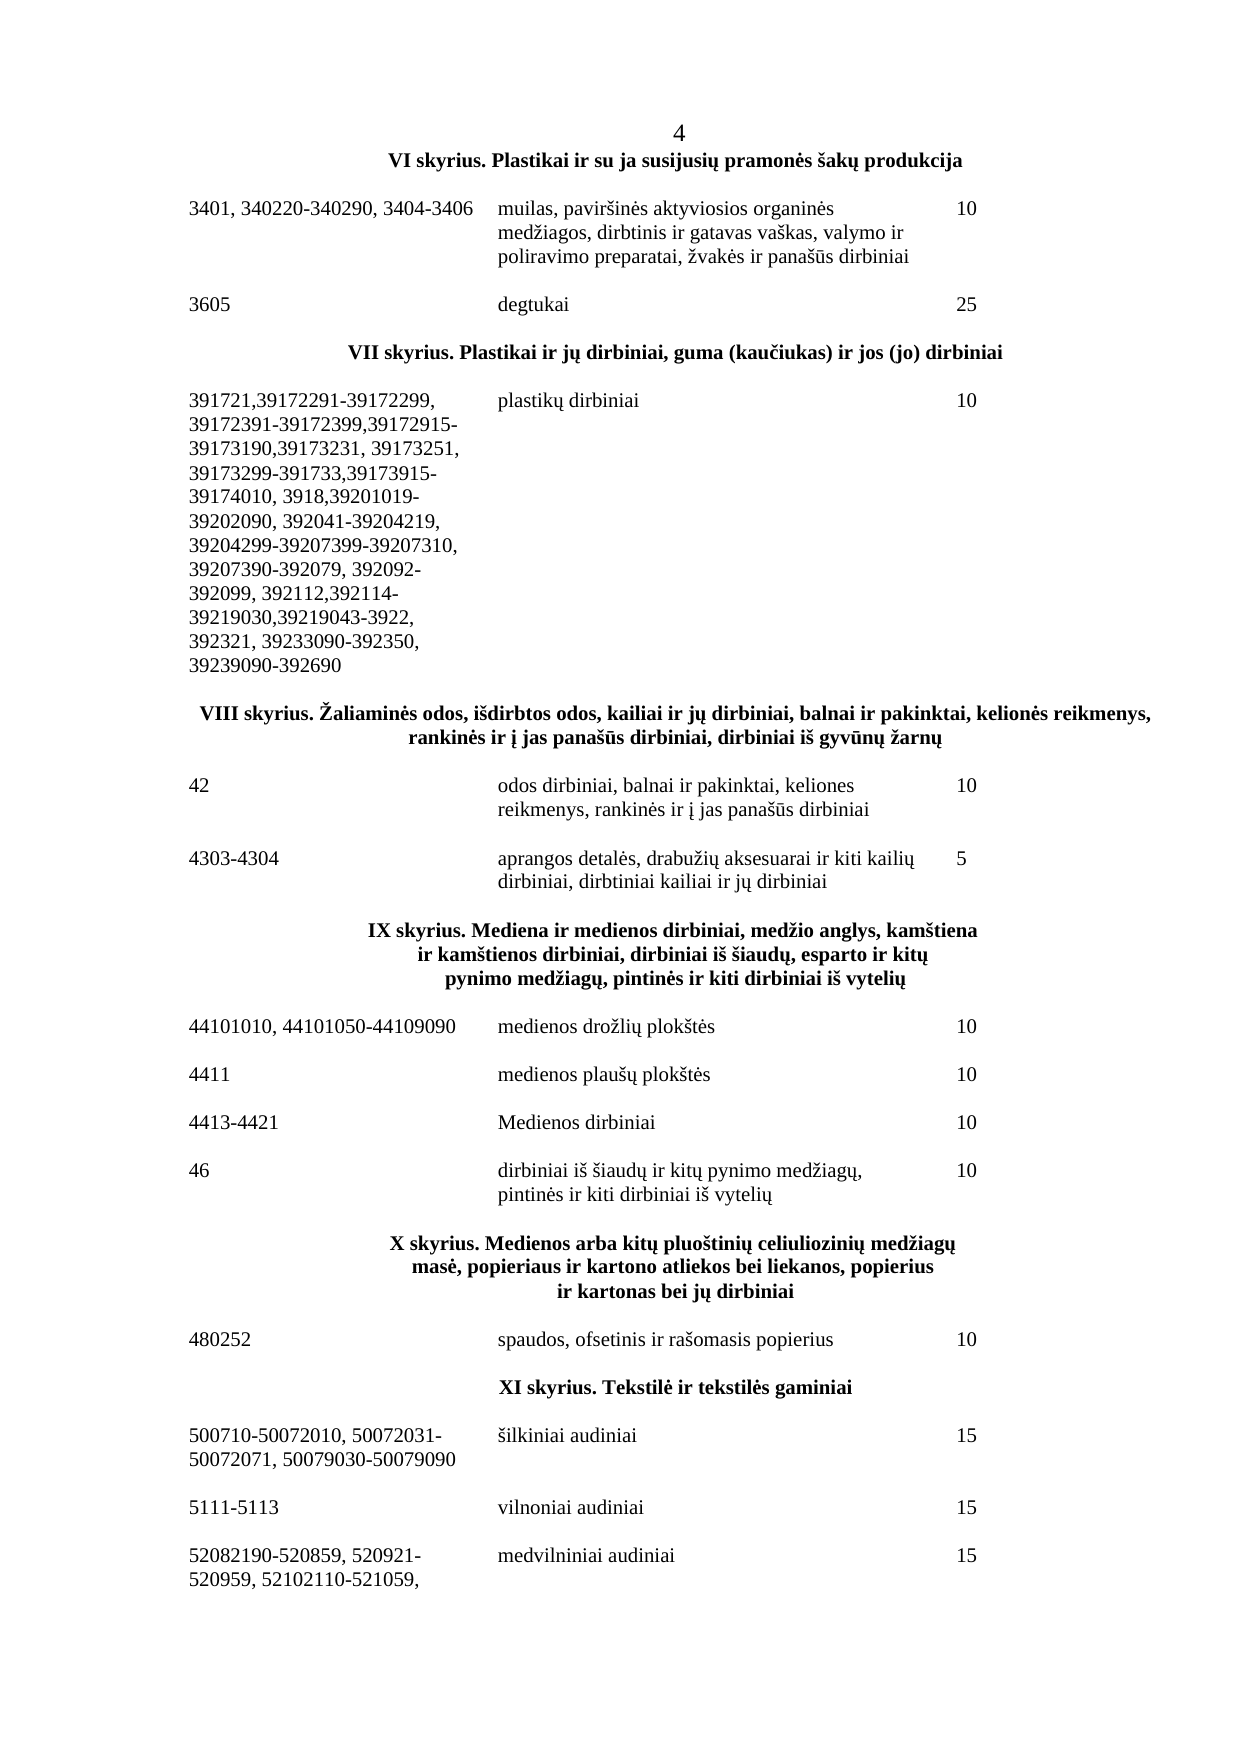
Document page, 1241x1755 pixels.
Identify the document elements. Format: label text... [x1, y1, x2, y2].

table_cell 52082190-520859, 520921-520959, 52102110-521059, [177, 1543, 486, 1591]
table_cell šilkiniai audiniai [486, 1423, 945, 1471]
table_cell [177, 1206, 486, 1230]
table_cell [486, 1519, 945, 1543]
table_cell [1174, 773, 1181, 821]
table_cell [1174, 845, 1181, 893]
table_cell 15 [945, 1495, 1174, 1519]
table_cell [1174, 1014, 1181, 1038]
table_cell 42 [177, 773, 486, 821]
table_cell [945, 1086, 1174, 1110]
table_cell [1174, 268, 1181, 292]
table_cell [1174, 172, 1181, 196]
table_cell VIII skyrius. Žaliaminės odos, išdirbtos odos, kailiai ir jų dirbiniai, balnai ir pakinktai, kelionės reikmenys, rankinės ir į jas panašūs dirbiniai, dirbiniai iš gyvūnų žarnų [177, 701, 1174, 749]
table_cell [945, 172, 1174, 196]
table_cell XI skyrius. Tekstilė ir tekstilės gaminiai [177, 1375, 1174, 1399]
table_cell [1174, 1230, 1181, 1303]
table_cell 500710-50072010, 50072031-50072071, 50079030-50079090 [177, 1423, 486, 1471]
table_cell [1174, 1495, 1181, 1519]
table_cell [1174, 1158, 1181, 1206]
table_cell IX skyrius. Mediena ir medienos dirbiniai, medžio anglys, kamštiena ir kamštienos dirbiniai, dirbiniai iš šiaudų, esparto ir kitų pynimo medžiagų, pintinės ir kiti dirbiniai iš vytelių [177, 918, 1174, 990]
table_cell dirbiniai iš šiaudų ir kitų pynimo medžiagų, pintinės ir kiti dirbiniai iš vytelių [486, 1158, 945, 1206]
table_cell muilas, paviršinės aktyviosios organinės medžiagos, dirbtinis ir gatavas vaškas, valymo ir poliravimo preparatai, žvakės ir panašūs dirbiniai [486, 196, 945, 268]
table_cell [945, 894, 1174, 918]
table_cell [1174, 701, 1181, 749]
table_cell [177, 821, 486, 845]
table_cell [177, 1471, 486, 1495]
table_cell X skyrius. Medienos arba kitų pluoštinių celiuliozinių medžiagų masė, popieriaus ir kartono atliekos bei liekanos, popierius ir kartonas bei jų dirbiniai [177, 1230, 1174, 1303]
table_cell 10 [945, 196, 1174, 268]
table_cell [486, 316, 945, 340]
table_cell [177, 894, 486, 918]
table_cell [486, 364, 945, 388]
table_cell [1174, 1327, 1181, 1351]
table_cell [1174, 1399, 1181, 1423]
table_cell 4411 [177, 1062, 486, 1086]
table_cell [945, 990, 1174, 1014]
table_cell [1174, 1062, 1181, 1086]
table_cell 10 [945, 1014, 1174, 1038]
table_cell [486, 677, 945, 701]
table_cell 10 [945, 1327, 1174, 1351]
table_cell odos dirbiniai, balnai ir pakinktai, keliones reikmenys, rankinės ir į jas panašūs dirbiniai [486, 773, 945, 821]
table_cell [486, 1038, 945, 1062]
table_cell 25 [945, 292, 1174, 316]
table_cell 46 [177, 1158, 486, 1206]
table_cell [177, 990, 486, 1014]
table_cell [1174, 196, 1181, 268]
table_cell 5111-5113 [177, 1495, 486, 1519]
table_cell [945, 316, 1174, 340]
table_cell [486, 821, 945, 845]
table_cell [1174, 148, 1181, 172]
table_cell [1174, 918, 1181, 990]
table_cell [945, 1134, 1174, 1158]
table_cell [486, 749, 945, 773]
table_cell [1174, 1086, 1181, 1110]
table_cell [945, 1303, 1174, 1327]
table_cell [1174, 1038, 1181, 1062]
table_cell plastikų dirbiniai [486, 388, 945, 677]
table_cell degtukai [486, 292, 945, 316]
table_cell [486, 1303, 945, 1327]
table_cell [1174, 340, 1181, 364]
table_cell [1174, 292, 1181, 316]
table_cell [177, 1519, 486, 1543]
table_cell 3401, 340220-340290, 3404-3406 [177, 196, 486, 268]
table_cell [1174, 677, 1181, 701]
table_cell spaudos, ofsetinis ir rašomasis popierius [486, 1327, 945, 1351]
table_cell [177, 677, 486, 701]
table_cell [1174, 388, 1181, 677]
table_cell 44101010, 44101050-44109090 [177, 1014, 486, 1038]
table_cell [1174, 821, 1181, 845]
table_cell 391721,39172291-39172299, 39172391-39172399,39172915-39173190,39173231, 39173251, 39173299-391733,39173915-39174010, 3918,39201019-39202090, 392041-39204219, 39204299-39207399-39207310, 39207390-392079, 392092-392099, 392112,392114-39219030,39219043-3922, 392321, 39233090-392350, 39239090-392690 [177, 388, 486, 677]
table_cell 10 [945, 773, 1174, 821]
table_cell 4413-4421 [177, 1110, 486, 1134]
table_cell [945, 364, 1174, 388]
table_cell medienos plaušų plokštės [486, 1062, 945, 1086]
table_cell [1174, 1375, 1181, 1399]
table_cell [945, 1519, 1174, 1543]
table_cell [177, 172, 486, 196]
table_cell 10 [945, 1158, 1174, 1206]
table_cell [177, 1086, 486, 1110]
table_cell aprangos detalės, drabužių aksesuarai ir kiti kailių dirbiniai, dirbtiniai kailiai ir jų dirbiniai [486, 845, 945, 893]
table_cell [177, 1134, 486, 1158]
table_cell VI skyrius. Plastikai ir su ja susijusių pramonės šakų produkcija [177, 148, 1174, 172]
table_cell [945, 749, 1174, 773]
table_cell [486, 1471, 945, 1495]
table_cell [1174, 1351, 1181, 1375]
table_cell VII skyrius. Plastikai ir jų dirbiniai, guma (kaučiukas) ir jos (jo) dirbiniai [177, 340, 1174, 364]
table_cell [486, 894, 945, 918]
table_cell [945, 821, 1174, 845]
table_cell [1174, 749, 1181, 773]
table_cell [1174, 1543, 1181, 1591]
table_cell [1174, 1519, 1181, 1543]
table_cell [945, 1351, 1174, 1375]
table_cell [177, 364, 486, 388]
table_cell [177, 1038, 486, 1062]
table_cell [1174, 1423, 1181, 1471]
table_cell 480252 [177, 1327, 486, 1351]
table_cell [1174, 1303, 1181, 1327]
table_cell [486, 1399, 945, 1423]
table_cell [945, 1399, 1174, 1423]
table_cell [1174, 1110, 1181, 1134]
table_cell [945, 1038, 1174, 1062]
table_cell [177, 749, 486, 773]
table_cell [1174, 1471, 1181, 1495]
table_cell medvilniniai audiniai [486, 1543, 945, 1591]
table_cell [486, 1086, 945, 1110]
table_cell [177, 1351, 486, 1375]
table_cell 10 [945, 388, 1174, 677]
table_cell [1174, 316, 1181, 340]
table_cell 4303-4304 [177, 845, 486, 893]
table_cell [945, 677, 1174, 701]
table_cell [486, 1134, 945, 1158]
table_cell 3605 [177, 292, 486, 316]
table_cell vilnoniai audiniai [486, 1495, 945, 1519]
table_cell 5 [945, 845, 1174, 893]
table_cell [177, 316, 486, 340]
table_cell [1174, 894, 1181, 918]
table_cell [486, 1351, 945, 1375]
table_cell [486, 172, 945, 196]
table_cell [486, 1206, 945, 1230]
table_cell [1174, 364, 1181, 388]
table_cell Medienos dirbiniai [486, 1110, 945, 1134]
table_cell [1174, 1206, 1181, 1230]
table_cell [486, 990, 945, 1014]
table_cell [1174, 1134, 1181, 1158]
table_cell [177, 1303, 486, 1327]
table_cell [486, 268, 945, 292]
table_cell 10 [945, 1110, 1174, 1134]
table_cell medienos drožlių plokštės [486, 1014, 945, 1038]
table_cell [945, 1471, 1174, 1495]
table_cell 15 [945, 1543, 1174, 1591]
table_cell 10 [945, 1062, 1174, 1086]
table_cell [177, 268, 486, 292]
table_cell [1174, 990, 1181, 1014]
table_cell [945, 1206, 1174, 1230]
table_cell [177, 1399, 486, 1423]
table_cell [945, 268, 1174, 292]
table_cell 15 [945, 1423, 1174, 1471]
